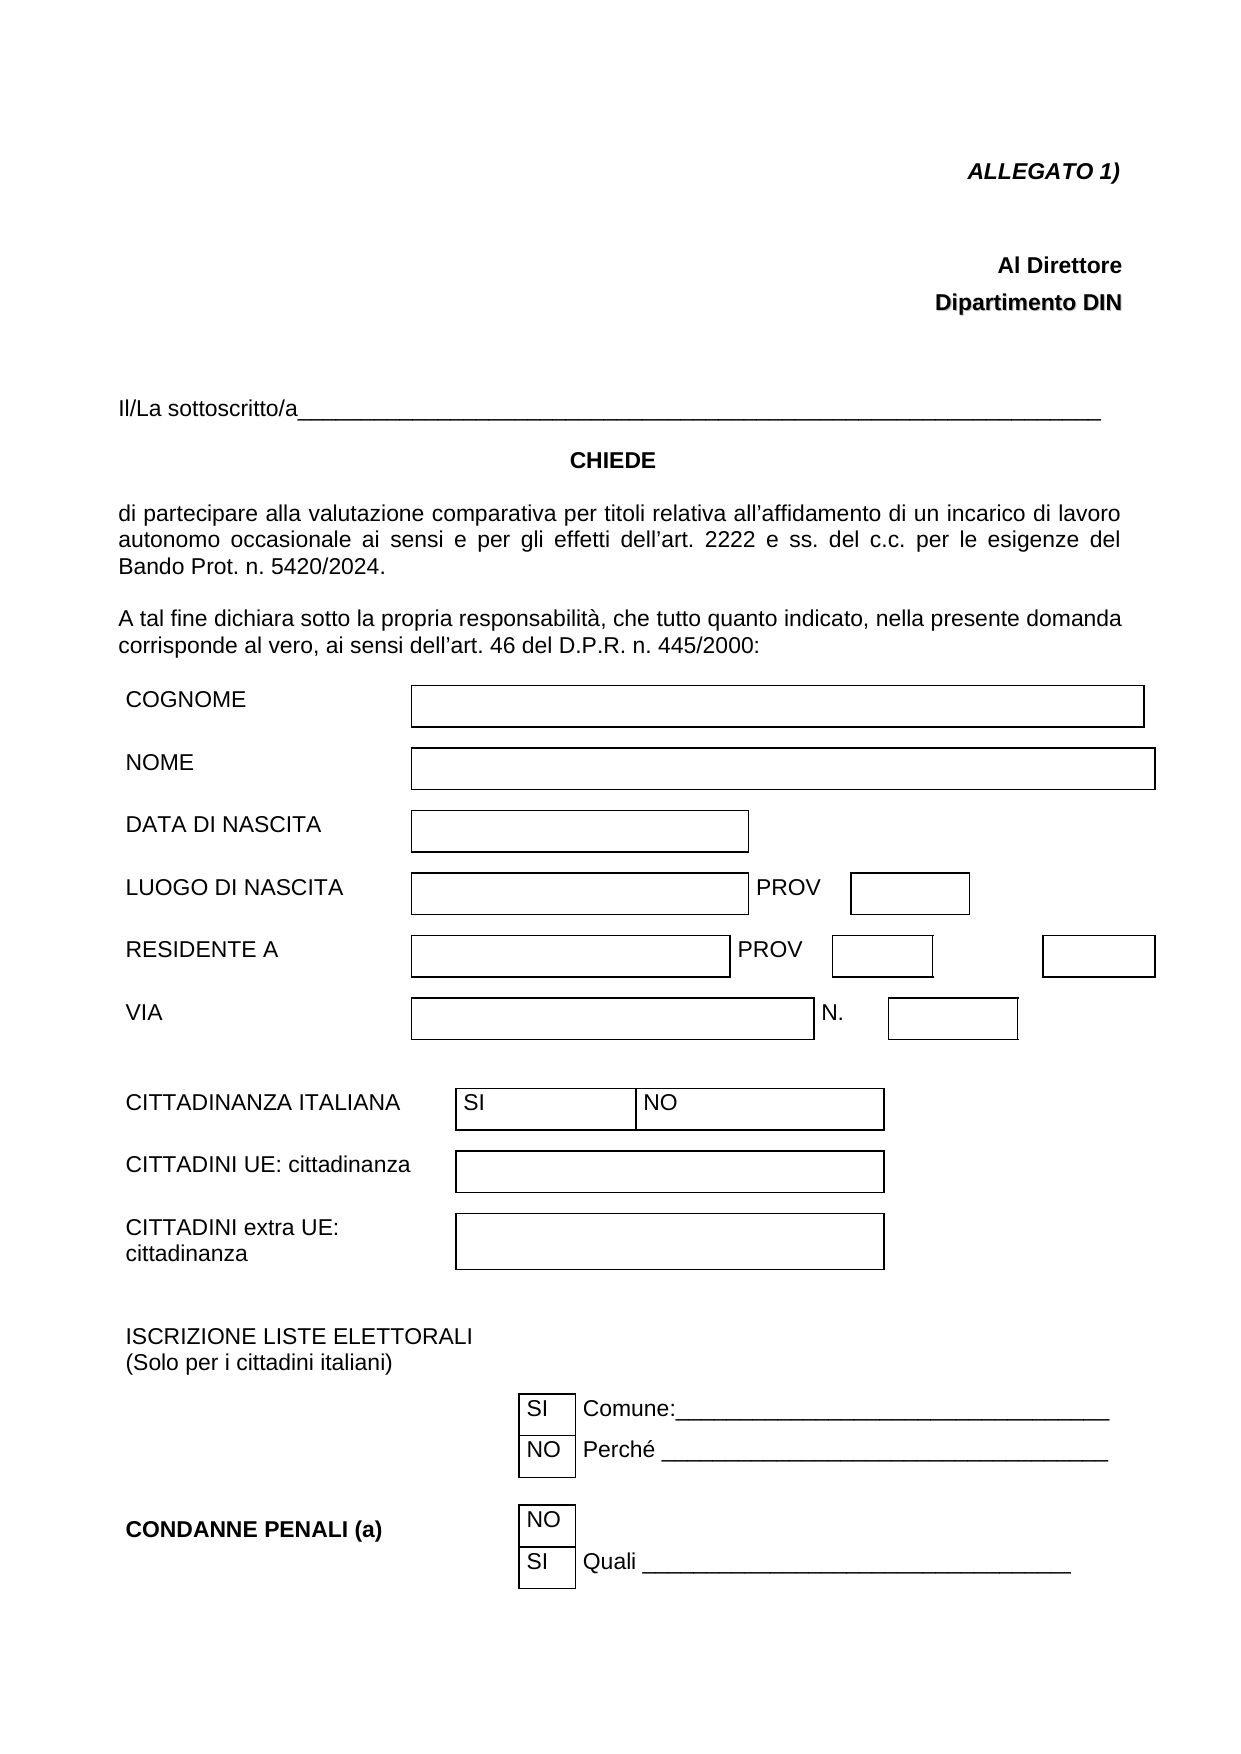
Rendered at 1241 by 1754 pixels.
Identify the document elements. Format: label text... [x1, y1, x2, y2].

table_cell PROV [749, 872, 850, 914]
table_header NO [520, 1506, 575, 1546]
table_cell [814, 1039, 833, 1067]
table_cell [411, 1040, 730, 1067]
table_cell Quali _____________________________________ [576, 1546, 1070, 1588]
table_cell [852, 874, 969, 914]
table_cell [969, 1129, 1018, 1150]
table_cell [933, 1040, 951, 1067]
table_cell [1144, 1088, 1155, 1129]
table_cell SI [520, 1548, 575, 1588]
table_cell [951, 915, 969, 934]
table_cell [1043, 810, 1144, 851]
table_cell [1043, 728, 1144, 747]
table_cell [951, 728, 969, 747]
table_cell [933, 1213, 951, 1268]
table_cell [1018, 1088, 1043, 1129]
table_cell [411, 790, 951, 809]
table_cell [889, 1213, 933, 1268]
table_header CONDANNE PENALI (a) [118, 1504, 518, 1546]
table_cell VIA [118, 997, 411, 1039]
table_cell [411, 728, 951, 747]
table_cell [1144, 726, 1155, 747]
table_cell [118, 1393, 518, 1435]
table_cell [951, 810, 969, 851]
table_cell [969, 790, 1018, 809]
table_cell [833, 810, 851, 851]
table_cell [118, 1192, 411, 1212]
table_cell [1043, 914, 1144, 934]
table_cell [412, 811, 748, 851]
table_cell [969, 1192, 1018, 1212]
table_cell [118, 726, 411, 747]
table_cell [851, 1039, 888, 1067]
table_cell [1144, 978, 1155, 997]
table_cell [1144, 1067, 1155, 1087]
table_cell [1144, 1129, 1155, 1150]
table_cell [1018, 976, 1043, 997]
table_header [598, 1504, 1070, 1546]
table_cell CITTADINANZA ITALIANA [118, 1088, 455, 1129]
table_cell [1043, 978, 1144, 997]
table_cell [1144, 851, 1155, 872]
table_cell [1018, 810, 1043, 851]
table_cell [969, 914, 1018, 934]
subtitle Al Direttore [634, 252, 1122, 279]
table_cell [118, 789, 411, 809]
table_cell SI [457, 1089, 635, 1129]
table_cell [411, 1067, 951, 1087]
table_cell [730, 1040, 748, 1067]
table_cell [889, 1040, 933, 1067]
table_cell [969, 1213, 1018, 1268]
table_cell [933, 810, 951, 851]
table_cell [1144, 914, 1155, 934]
table_cell RESIDENTE A [118, 935, 411, 976]
table_cell NO [520, 1436, 575, 1476]
table_cell [1043, 1150, 1144, 1192]
table_cell [951, 1067, 969, 1087]
table_cell [118, 1546, 518, 1588]
table_cell [749, 1040, 814, 1067]
table_cell [1043, 1213, 1144, 1268]
table_cell [833, 936, 932, 976]
table_cell [1144, 997, 1155, 1039]
table_cell [969, 976, 1018, 997]
table_cell [969, 1040, 1018, 1067]
table_cell [412, 874, 748, 914]
table_header ISCRIZIONE LISTE ELETTORALI (Solo per i cittadini italiani) [118, 1323, 524, 1393]
table_cell [118, 1129, 411, 1150]
text A tal fine dichiara sotto la propria responsabilità, che tutto quanto indicato, nella presente domanda corrisponde al vero, ai sensi dell’art. 46 del D.P.R. n. 445/2000: [118, 605, 1122, 658]
table_cell [1018, 1192, 1043, 1212]
table_cell [814, 810, 833, 851]
table_cell Comune:__________________________________ [576, 1393, 1213, 1435]
table_cell [118, 1039, 411, 1067]
table_cell CITTADINI extra UE: cittadinanza [118, 1213, 455, 1268]
table_cell [1018, 1150, 1043, 1192]
table_header [412, 686, 1143, 726]
table_header COGNOME [118, 685, 411, 726]
table_cell [1018, 997, 1043, 1039]
table_cell [1018, 872, 1043, 914]
table_cell [969, 1150, 1018, 1192]
table_cell [933, 1088, 951, 1129]
table_cell [969, 851, 1018, 872]
table_cell [1018, 851, 1043, 872]
table_cell [118, 851, 411, 872]
table_cell [411, 851, 951, 872]
table_cell [1144, 1150, 1155, 1192]
table_cell [411, 1192, 951, 1212]
table_cell [412, 999, 813, 1039]
table_cell [1043, 872, 1144, 914]
table_cell [1043, 1088, 1144, 1129]
table_header [1145, 685, 1155, 726]
table_cell [951, 1213, 969, 1268]
table_cell [457, 1152, 883, 1192]
table_cell [1018, 1039, 1155, 1067]
table_cell [411, 914, 951, 934]
table_cell [1043, 1192, 1144, 1212]
table_cell [411, 1129, 951, 1150]
table_cell [969, 1067, 1018, 1087]
table_cell [889, 1088, 933, 1129]
table_header [525, 1323, 601, 1393]
table_cell [951, 1129, 969, 1150]
table_cell [933, 1150, 951, 1192]
table_cell [457, 1214, 883, 1268]
table_cell [118, 1067, 411, 1087]
table_cell [1018, 1129, 1043, 1150]
table_cell [1044, 936, 1154, 976]
table_cell [889, 1150, 933, 1192]
table_cell NO [637, 1089, 883, 1129]
table_cell [970, 872, 1018, 914]
table_cell [969, 810, 1018, 851]
table_cell [951, 1150, 969, 1192]
table_cell [1144, 790, 1155, 809]
table_cell [1018, 1213, 1043, 1268]
table_cell [889, 999, 1017, 1039]
table_cell [1144, 872, 1155, 914]
table_cell [1043, 997, 1144, 1039]
table_cell NOME [118, 747, 411, 789]
table_cell [1018, 1067, 1043, 1087]
subtitle ALLEGATO 1) [118, 158, 1122, 184]
table_cell [1144, 1192, 1155, 1212]
table_cell [118, 1435, 518, 1476]
table_cell [851, 810, 884, 851]
text Il/La sottoscritto/a_______________________________________________________________ [118, 394, 1122, 421]
table_cell PROV [731, 935, 832, 976]
table_cell [1043, 851, 1144, 872]
table_cell [951, 1088, 969, 1129]
table_cell N. [815, 997, 888, 1039]
table_cell SI [520, 1395, 575, 1435]
table_cell [969, 1088, 1018, 1129]
table_cell Perché ___________________________________ [576, 1435, 1213, 1476]
text CHIEDE [103, 447, 1122, 474]
table_cell [889, 810, 933, 851]
table_cell [951, 851, 969, 872]
table_cell CAP [933, 935, 1042, 976]
table_cell DATA DI NASCITA [118, 810, 411, 851]
table_cell [1043, 1067, 1144, 1087]
table_cell [1018, 790, 1043, 809]
table_cell CITTADINI UE: cittadinanza [118, 1150, 455, 1192]
table_cell [969, 728, 1018, 747]
table_cell [1018, 728, 1043, 747]
table_cell [411, 976, 951, 997]
table_cell [749, 810, 814, 851]
table_cell [118, 914, 411, 934]
table_cell [951, 1192, 969, 1212]
table_cell [1043, 1129, 1144, 1150]
table_cell [951, 790, 969, 809]
table_cell [1144, 810, 1155, 851]
table_cell [833, 1039, 851, 1067]
table_cell [1018, 914, 1043, 934]
table_header [576, 1504, 598, 1546]
table_cell [412, 749, 1154, 789]
table_cell [118, 976, 411, 997]
table_cell [1043, 790, 1144, 809]
table_cell [884, 810, 888, 851]
table_cell [951, 1040, 969, 1067]
table_cell LUOGO DI NASCITA [118, 872, 411, 914]
text Dipartimento DIN [634, 289, 1122, 316]
table_cell [412, 936, 729, 976]
table_header [601, 1323, 1213, 1393]
table_cell [1144, 1213, 1155, 1268]
text di partecipare alla valutazione comparativa per titoli relativa all’affidamento di un incarico di lavoro autonomo occasionale ai sensi e per gli effetti dell’art. 2222 e ss. del c.c. per le esigenze del Bando Prot. n. 5420/2024. [118, 500, 1122, 579]
table_cell [951, 976, 969, 997]
